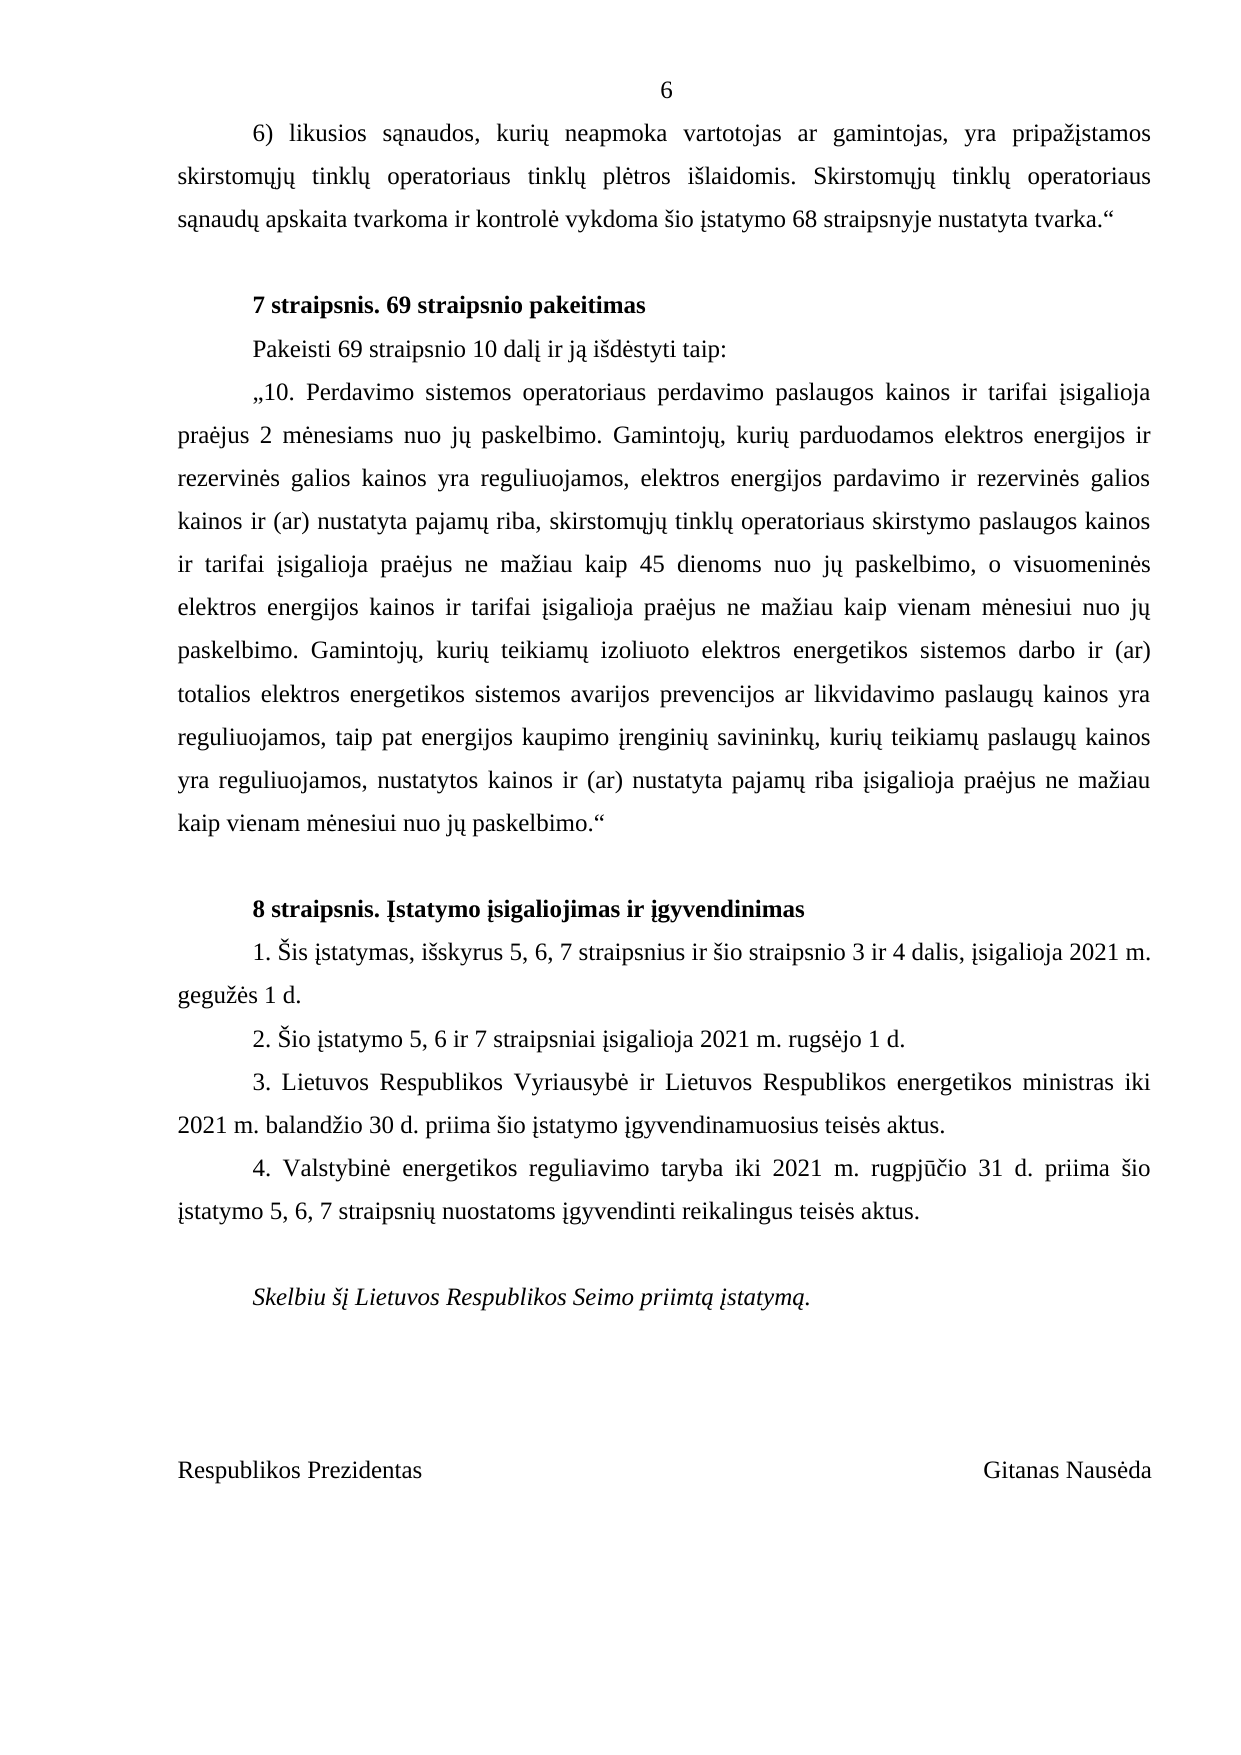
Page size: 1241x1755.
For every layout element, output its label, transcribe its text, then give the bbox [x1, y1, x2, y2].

text Respublikos Prezidentas Gitanas Nausėda [177, 1455, 1152, 1484]
text 3. Lietuvos Respublikos Vyriausybė ir Lietuvos Respublikos energetikos ministras iki 2021 m. balandžio 30 d. priima šio įstatymo įgyvendinamuosius teisės aktus. [177, 1067, 1152, 1139]
text Skelbiu šį Lietuvos Respublikos Seimo priimtą įstatymą. [177, 1282, 1152, 1311]
text „10. Perdavimo sistemos operatoriaus perdavimo paslaugos kainos ir tarifai įsigalioja praėjus 2 mėnesiams nuo jų paskelbimo. Gamintojų, kurių parduodamos elektros energijos ir rezervinės galios kainos yra reguliuojamos, elektros energijos pardavimo ir rezervinės galios kainos ir (ar) nustatyta pajamų riba, skirstomųjų tinklų operatoriaus skirstymo paslaugos kainos ir tarifai įsigalioja praėjus ne mažiau kaip 45 dienoms nuo jų paskelbimo, o visuomeninės elektros energijos kainos ir tarifai įsigalioja praėjus ne mažiau kaip vienam mėnesiui nuo jų paskelbimo. Gamintojų, kurių teikiamų izoliuoto elektros energetikos sistemos darbo ir (ar) totalios elektros energetikos sistemos avarijos prevencijos ar likvidavimo paslaugų kainos yra reguliuojamos, taip pat energijos kaupimo įrenginių savininkų, kurių teikiamų paslaugų kainos yra reguliuojamos, nustatytos kainos ir (ar) nustatyta pajamų riba įsigalioja praėjus ne mažiau kaip vienam mėnesiui nuo jų paskelbimo.“ [177, 377, 1152, 837]
text 4. Valstybinė energetikos reguliavimo taryba iki 2021 m. rugpjūčio 31 d. priima šio įstatymo 5, 6, 7 straipsnių nuostatoms įgyvendinti reikalingus teisės aktus. [177, 1153, 1152, 1225]
text 7 straipsnis. 69 straipsnio pakeitimas [177, 291, 1152, 319]
text 1. Šis įstatymas, išskyrus 5, 6, 7 straipsnius ir šio straipsnio 3 ir 4 dalis, įsigalioja 2021 m. gegužės 1 d. [177, 937, 1152, 1009]
text Pakeisti 69 straipsnio 10 dalį ir ją išdėstyti taip: [177, 334, 1152, 362]
text 8 straipsnis. Įstatymo įsigaliojimas ir įgyvendinimas [177, 894, 1152, 923]
text 6) likusios sąnaudos, kurių neapmoka vartotojas ar gamintojas, yra pripažįstamos skirstomųjų tinklų operatoriaus tinklų plėtros išlaidomis. Skirstomųjų tinklų operatoriaus sąnaudų apskaita tvarkoma ir kontrolė vykdoma šio įstatymo 68 straipsnyje nustatyta tvarka.“ [177, 118, 1152, 233]
text 2. Šio įstatymo 5, 6 ir 7 straipsniai įsigalioja 2021 m. rugsėjo 1 d. [177, 1024, 1152, 1052]
